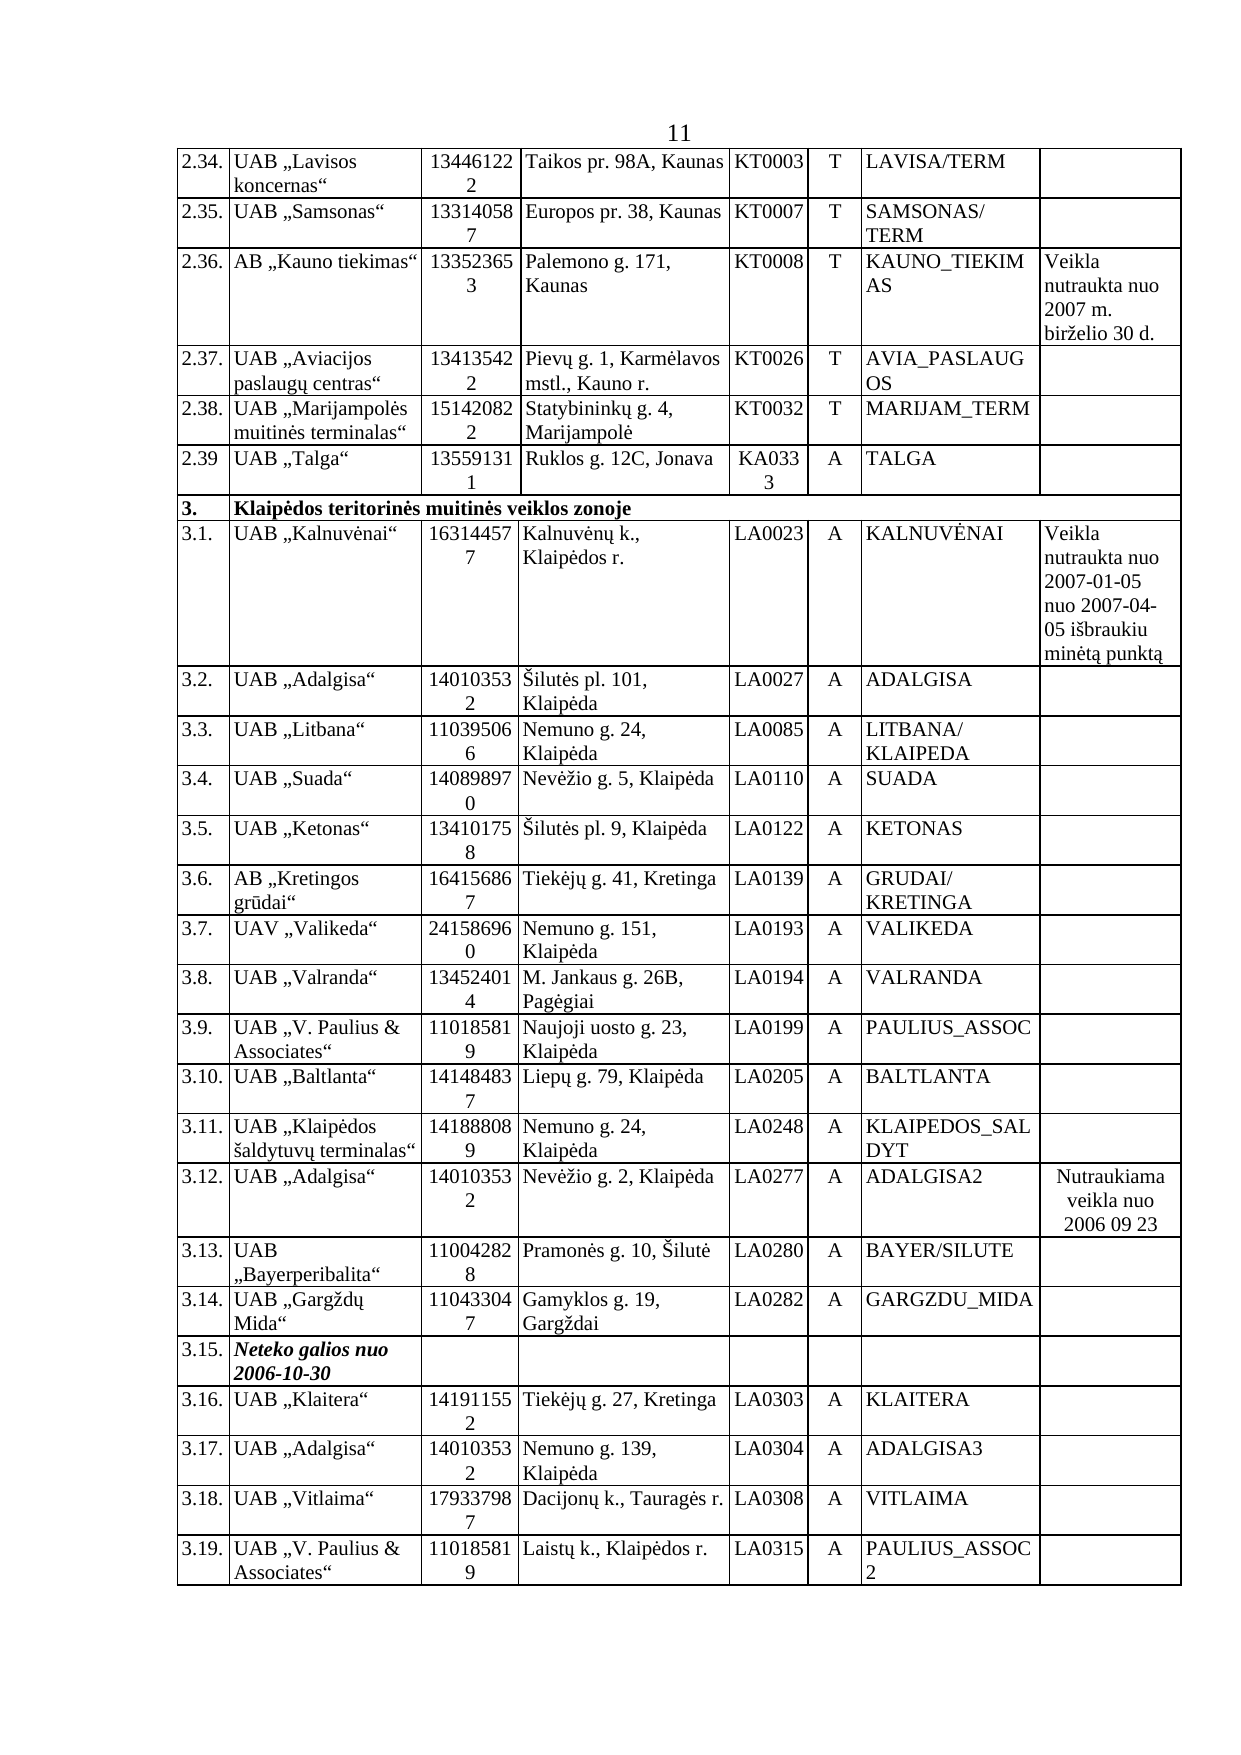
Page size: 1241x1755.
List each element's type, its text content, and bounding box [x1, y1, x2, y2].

table_cell KETONAS [862, 816, 1039, 864]
table_cell A [809, 1065, 861, 1113]
table_cell [422, 1337, 518, 1385]
table_cell Liepų g. 79, Klaipėda [519, 1065, 729, 1113]
table_cell UAB „V. Paulius & Associates“ [230, 1536, 421, 1584]
table_cell Šilutės pl. 9, Klaipėda [519, 816, 729, 864]
table_cell PAULIUS_ASSOC2 [862, 1536, 1039, 1584]
table_cell Taikos pr. 98A, Kaunas [522, 149, 729, 197]
table_cell Pramonės g. 10, Šilutė [519, 1238, 729, 1286]
table_cell LA0027 [730, 667, 807, 715]
table_cell 3.10. [178, 1065, 229, 1113]
table_cell UAB „Gargždų Mida“ [230, 1287, 421, 1335]
table_cell A [809, 816, 861, 864]
table_cell 3.18. [178, 1486, 229, 1534]
table_cell 3.16. [178, 1387, 229, 1435]
table_cell KALNUVĖNAI [862, 521, 1039, 665]
table_cell Veikla nutraukta nuo 2007-01-05 nuo 2007-04-05 išbraukiu minėtą punktą [1041, 521, 1180, 665]
table_cell 3.9. [178, 1015, 229, 1063]
table_cell LA0308 [730, 1486, 807, 1534]
table_cell [730, 1337, 807, 1385]
table_cell 3.8. [178, 965, 229, 1013]
table_cell UAB „V. Paulius & Associates“ [230, 1015, 421, 1063]
table_cell [1041, 1436, 1180, 1484]
table_cell [1041, 446, 1180, 494]
table_cell SUADA [862, 766, 1039, 814]
table_cell LA0315 [730, 1536, 807, 1584]
table_cell [1041, 866, 1180, 914]
table_cell [1041, 717, 1180, 765]
table_cell KLAIPEDOS_SALDYT [862, 1114, 1039, 1162]
table_cell 2.38. [178, 396, 229, 444]
table_cell 110433047 [422, 1287, 518, 1335]
table_cell [1041, 1114, 1180, 1162]
table_cell PAULIUS_ASSOC [862, 1015, 1039, 1063]
table_cell 134101758 [422, 816, 518, 864]
table_cell Dacijonų k., Tauragės r. [519, 1486, 729, 1534]
table_cell UAB „Aviacijos paslaugų centras“ [230, 346, 421, 394]
table_cell [862, 1337, 1039, 1385]
table_cell A [809, 866, 861, 914]
table_cell [1041, 149, 1180, 197]
table_cell GARGZDU_MIDA [862, 1287, 1039, 1335]
table_cell [1041, 916, 1180, 963]
table_cell UAB „Ketonas“ [230, 816, 421, 864]
table_cell 141484837 [422, 1065, 518, 1113]
table_cell 2.37. [178, 346, 229, 394]
table_cell [1041, 1015, 1180, 1063]
table_cell Naujoji uosto g. 23, Klaipėda [519, 1015, 729, 1063]
table_cell M. Jankaus g. 26B, Pagėgiai [519, 965, 729, 1013]
table_cell Europos pr. 38, Kaunas [522, 199, 729, 247]
table_cell Neteko galios nuo 2006-10-30 [230, 1337, 421, 1385]
table_cell [1041, 667, 1180, 715]
table_cell Pievų g. 1, Karmėlavos mstl., Kauno r. [522, 346, 729, 394]
table_cell Statybininkų g. 4, Marijampolė [522, 396, 729, 444]
table_cell 3.13. [178, 1238, 229, 1286]
table_cell [1041, 1337, 1180, 1385]
table_cell LA0304 [730, 1436, 807, 1484]
table_cell A [809, 1015, 861, 1063]
table_cell UAB „Adalgisa“ [230, 667, 421, 715]
table_cell AB „Kretingos grūdai“ [230, 866, 421, 914]
table_cell A [809, 965, 861, 1013]
table_cell LA0277 [730, 1164, 807, 1236]
table_cell ADALGISA2 [862, 1164, 1039, 1236]
table_cell KT0007 [730, 199, 807, 247]
table_cell A [809, 766, 861, 814]
table_cell A [809, 1536, 861, 1584]
table_cell KA0333 [730, 446, 807, 494]
table_cell VITLAIMA [862, 1486, 1039, 1534]
table_cell GRUDAI/KRETINGA [862, 866, 1039, 914]
table_cell UAB „Bayerperibalita“ [230, 1238, 421, 1286]
table_cell UAB „Lavisos koncernas“ [230, 149, 421, 197]
table_cell Nemuno g. 24, Klaipėda [519, 1114, 729, 1162]
table_cell UAB „Marijampolės muitinės terminalas“ [230, 396, 421, 444]
table_cell [1041, 1065, 1180, 1113]
table_cell UAB „Talga“ [230, 446, 421, 494]
table_cell LITBANA/KLAIPEDA [862, 717, 1039, 765]
table_cell 110395066 [422, 717, 518, 765]
table_cell Nemuno g. 24, Klaipėda [519, 717, 729, 765]
table_cell 110185819 [422, 1015, 518, 1063]
table_cell LA0110 [730, 766, 807, 814]
table_cell AB „Kauno tiekimas“ [230, 249, 421, 345]
table_cell T [809, 249, 861, 345]
table_cell LA0205 [730, 1065, 807, 1113]
table_cell [1041, 396, 1180, 444]
table_cell LA0248 [730, 1114, 807, 1162]
table_cell A [809, 521, 861, 665]
table_cell VALRANDA [862, 965, 1039, 1013]
table_cell [1041, 1536, 1180, 1584]
table_cell Nemuno g. 151, Klaipėda [519, 916, 729, 963]
table_cell LAVISA/TERM [862, 149, 1039, 197]
table_cell A [809, 1114, 861, 1162]
table_cell UAB „Valranda“ [230, 965, 421, 1013]
table_cell 134135422 [422, 346, 520, 394]
table_cell Veikla nutraukta nuo 2007 m. birželio 30 d. [1041, 249, 1180, 345]
table_cell VALIKEDA [862, 916, 1039, 963]
table_cell 3.12. [178, 1164, 229, 1236]
table_cell UAB „Vitlaima“ [230, 1486, 421, 1534]
table_cell 3.11. [178, 1114, 229, 1162]
table_cell LA0194 [730, 965, 807, 1013]
table_cell KT0008 [730, 249, 807, 345]
table_cell LA0282 [730, 1287, 807, 1335]
table_cell Kalnuvėnų k., Klaipėdos r. [519, 521, 729, 665]
table_cell [1041, 1387, 1180, 1435]
table_cell 3.2. [178, 667, 229, 715]
table_cell LA0280 [730, 1238, 807, 1286]
table_cell 140103532 [422, 667, 518, 715]
table_cell T [809, 346, 861, 394]
table_cell UAB „Samsonas“ [230, 199, 421, 247]
table_cell 141888089 [422, 1114, 518, 1162]
table_cell 140103532 [422, 1436, 518, 1484]
table_cell A [809, 1436, 861, 1484]
table_cell 110042828 [422, 1238, 518, 1286]
table_cell Klaipėdos teritorinės muitinės veiklos zonoje [230, 496, 1180, 519]
table_cell UAB „Klaitera“ [230, 1387, 421, 1435]
table_cell KLAITERA [862, 1387, 1039, 1435]
table_cell 164156867 [422, 866, 518, 914]
table_cell [1041, 1238, 1180, 1286]
table_cell [1041, 816, 1180, 864]
table_cell Gamyklos g. 19, Gargždai [519, 1287, 729, 1335]
table_cell LA0085 [730, 717, 807, 765]
table_cell 241586960 [422, 916, 518, 963]
table_cell Nevėžio g. 5, Klaipėda [519, 766, 729, 814]
table_cell 134461222 [422, 149, 520, 197]
table_cell [1041, 1486, 1180, 1534]
table_cell [1041, 199, 1180, 247]
table_cell 163144577 [422, 521, 518, 665]
table_cell A [809, 1287, 861, 1335]
table_cell LA0023 [730, 521, 807, 665]
table_cell 2.36. [178, 249, 229, 345]
table_cell LA0193 [730, 916, 807, 963]
table_cell T [809, 199, 861, 247]
table_cell AVIA_PASLAUGOS [862, 346, 1039, 394]
table_cell UAB „Klaipėdos šaldytuvų terminalas“ [230, 1114, 421, 1162]
table_cell ADALGISA3 [862, 1436, 1039, 1484]
table_cell 110185819 [422, 1536, 518, 1584]
table_cell 3.3. [178, 717, 229, 765]
table_cell 3.1. [178, 521, 229, 665]
table_cell Nutraukiama veikla nuo 2006 09 23 [1041, 1164, 1180, 1236]
table_cell UAV „Valikeda“ [230, 916, 421, 963]
table_cell 151420822 [422, 396, 520, 444]
table_cell LA0122 [730, 816, 807, 864]
table_cell Ruklos g. 12C, Jonava [522, 446, 729, 494]
table_cell ADALGISA [862, 667, 1039, 715]
table_cell 3.14. [178, 1287, 229, 1335]
table_cell A [809, 916, 861, 963]
table_cell A [809, 1387, 861, 1435]
table_cell UAB „Adalgisa“ [230, 1164, 421, 1236]
table_cell BALTLANTA [862, 1065, 1039, 1113]
table_cell MARIJAM_TERM [862, 396, 1039, 444]
table_cell 133140587 [422, 199, 520, 247]
table_cell Nevėžio g. 2, Klaipėda [519, 1164, 729, 1236]
table_cell 140103532 [422, 1164, 518, 1236]
table_cell 134524014 [422, 965, 518, 1013]
table_cell A [809, 717, 861, 765]
table_cell [809, 1337, 861, 1385]
table_cell Šilutės pl. 101, Klaipėda [519, 667, 729, 715]
table_cell UAB „Suada“ [230, 766, 421, 814]
table_cell T [809, 149, 861, 197]
table_cell Tiekėjų g. 27, Kretinga [519, 1387, 729, 1435]
table_cell UAB „Litbana“ [230, 717, 421, 765]
table_cell UAB „Adalgisa“ [230, 1436, 421, 1484]
table_cell [519, 1337, 729, 1385]
table_cell T [809, 396, 861, 444]
table_cell 141911552 [422, 1387, 518, 1435]
table_cell 133523653 [422, 249, 520, 345]
table_cell [1041, 965, 1180, 1013]
table_cell LA0139 [730, 866, 807, 914]
table_cell UAB „Baltlanta“ [230, 1065, 421, 1113]
table_cell 3. [178, 496, 229, 519]
table_cell A [809, 667, 861, 715]
table_cell A [809, 1486, 861, 1534]
table_cell 3.7. [178, 916, 229, 963]
table_cell 179337987 [422, 1486, 518, 1534]
table_cell KT0026 [730, 346, 807, 394]
table_cell KT0032 [730, 396, 807, 444]
table_cell 2.35. [178, 199, 229, 247]
table_cell SAMSONAS/TERM [862, 199, 1039, 247]
table_cell 135591311 [422, 446, 520, 494]
table_cell KT0003 [730, 149, 807, 197]
table_cell [1041, 346, 1180, 394]
table_cell A [809, 446, 861, 494]
table_cell 140898970 [422, 766, 518, 814]
table_cell 3.6. [178, 866, 229, 914]
table_cell Tiekėjų g. 41, Kretinga [519, 866, 729, 914]
table_cell A [809, 1164, 861, 1236]
table_cell A [809, 1238, 861, 1286]
table_cell Palemono g. 171, Kaunas [522, 249, 729, 345]
table_cell BAYER/SILUTE [862, 1238, 1039, 1286]
table_cell 3.17. [178, 1436, 229, 1484]
table_cell 3.19. [178, 1536, 229, 1584]
table_cell TALGA [862, 446, 1039, 494]
table_cell [1041, 1287, 1180, 1335]
table_cell 3.5. [178, 816, 229, 864]
table_cell LA0303 [730, 1387, 807, 1435]
table_cell Nemuno g. 139, Klaipėda [519, 1436, 729, 1484]
table_cell 2.39 [178, 446, 229, 494]
table_cell UAB „Kalnuvėnai“ [230, 521, 421, 665]
table_cell 3.15. [178, 1337, 229, 1385]
table_cell [1041, 766, 1180, 814]
table_cell 2.34. [178, 149, 229, 197]
table_cell LA0199 [730, 1015, 807, 1063]
table_cell KAUNO_TIEKIMAS [862, 249, 1039, 345]
table_cell Laistų k., Klaipėdos r. [519, 1536, 729, 1584]
table_cell 3.4. [178, 766, 229, 814]
